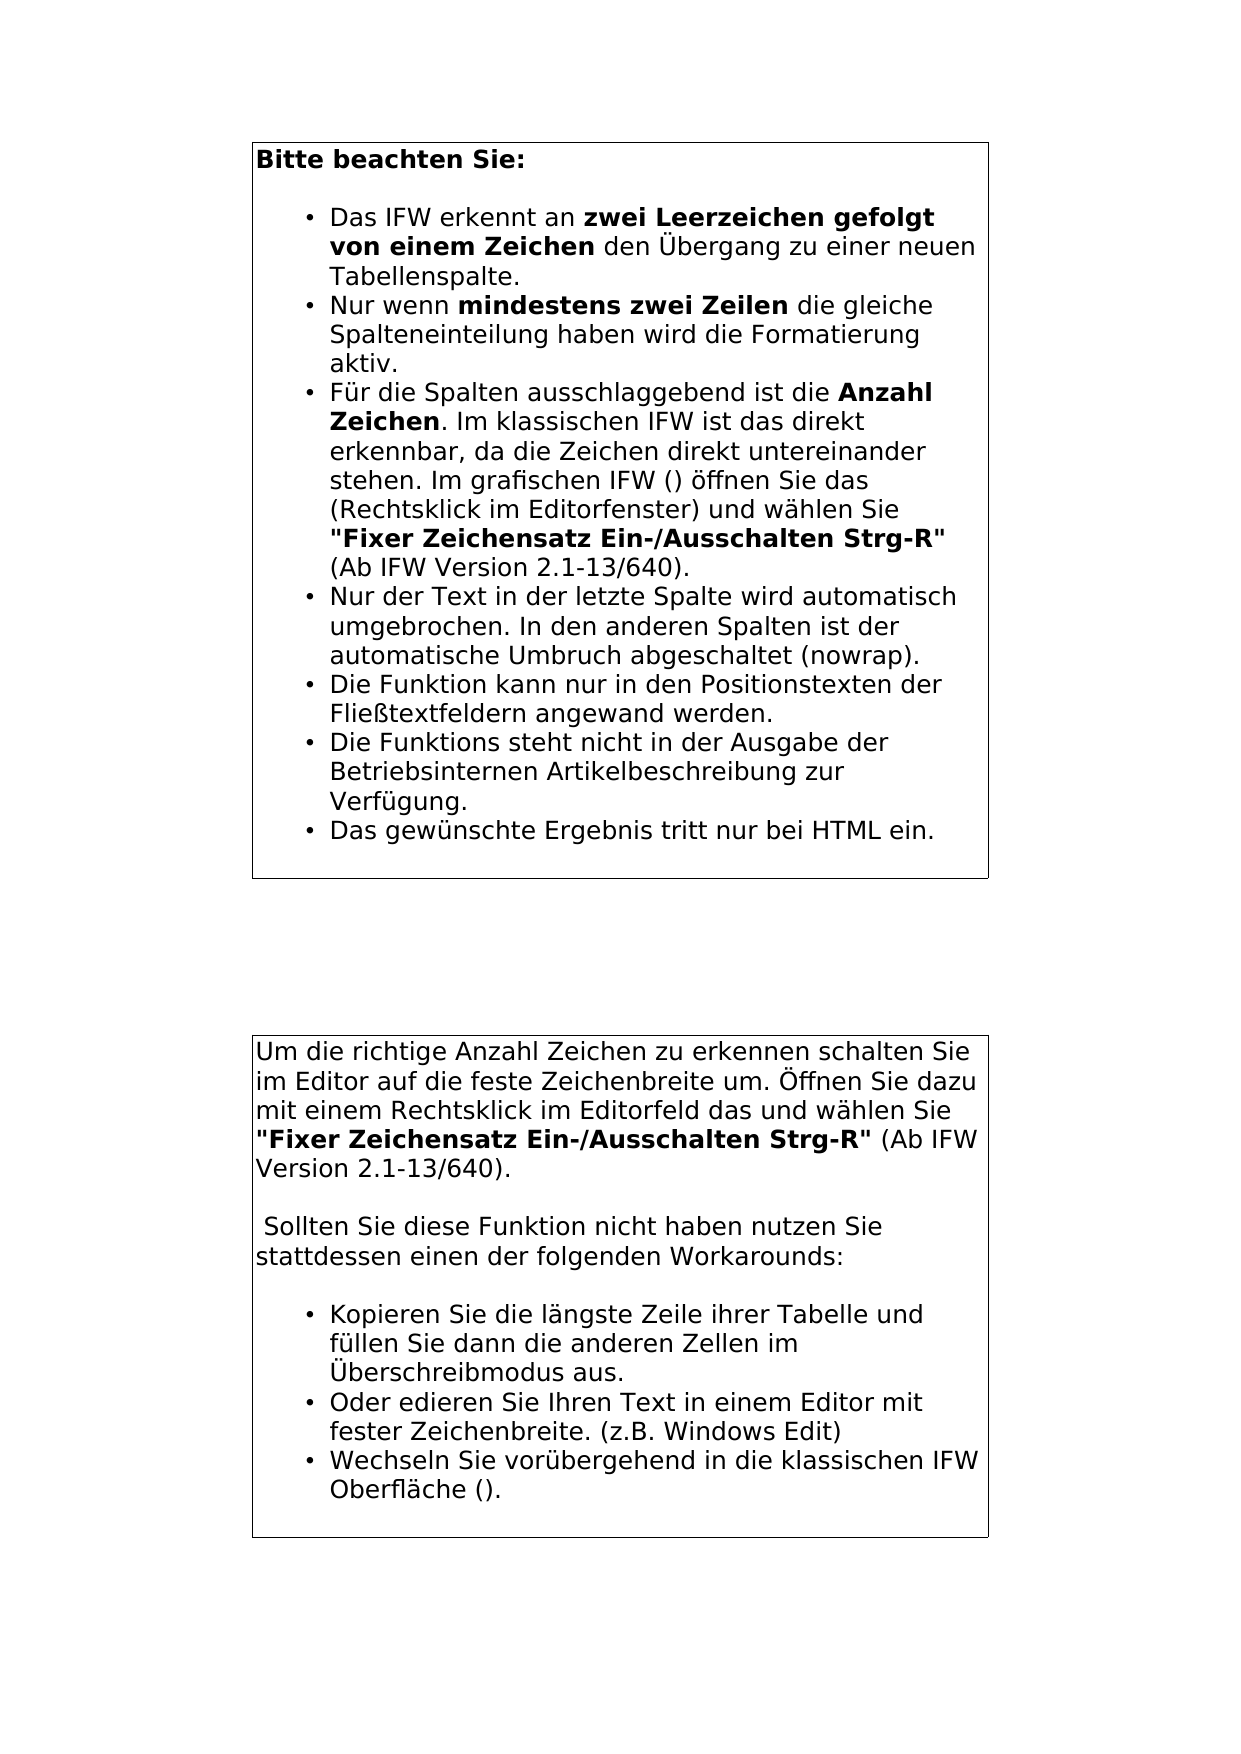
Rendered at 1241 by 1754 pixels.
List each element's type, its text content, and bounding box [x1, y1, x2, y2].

table_header Bitte beachten Sie: Das IFW erkennt an zwei Leerzeichen gefolgt von einem Zeichen den Übergang zu einer neuen Tabellenspalte. Nur wenn mindestens zwei Zeilen die gleiche Spalteneinteilung haben wird die Formatierung aktiv. Für die Spalten ausschlaggebend ist die Anzahl Zeichen. Im klassischen IFW ist das direkt erkennbar, da die Zeichen direkt untereinander stehen. Im grafischen IFW () öffnen Sie das (Rechtsklick im Editorfenster) und wählen Sie "Fixer Zeichensatz Ein-/Ausschalten Strg-R" (Ab IFW Version 2.1-13/640). Nur der Text in der letzte Spalte wird automatisch umgebrochen. In den anderen Spalten ist der automatische Umbruch abgeschaltet (nowrap). Die Funktion kann nur in den Positionstexten der Fließtextfeldern angewand werden. Die Funktions steht nicht in der Ausgabe der Betriebsinternen Artikelbeschreibung zur Verfügung. Das gewünschte Ergebnis tritt nur bei HTML ein. [253, 143, 988, 877]
table_header Um die richtige Anzahl Zeichen zu erkennen schalten Sie im Editor auf die feste Zeichenbreite um. Öffnen Sie dazu mit einem Rechtsklick im Editorfeld das und wählen Sie "Fixer Zeichensatz Ein-/Ausschalten Strg-R" (Ab IFW Version 2.1-13/640). Sollten Sie diese Funktion nicht haben nutzen Sie stattdessen einen der folgenden Workarounds: Kopieren Sie die längste Zeile ihrer Tabelle und füllen Sie dann die anderen Zellen im Überschreibmodus aus. Oder edieren Sie Ihren Text in einem Editor mit fester Zeichenbreite. (z.B. Windows Edit) Wechseln Sie vorübergehend in die klassischen IFW Oberfläche (). [253, 1036, 988, 1537]
